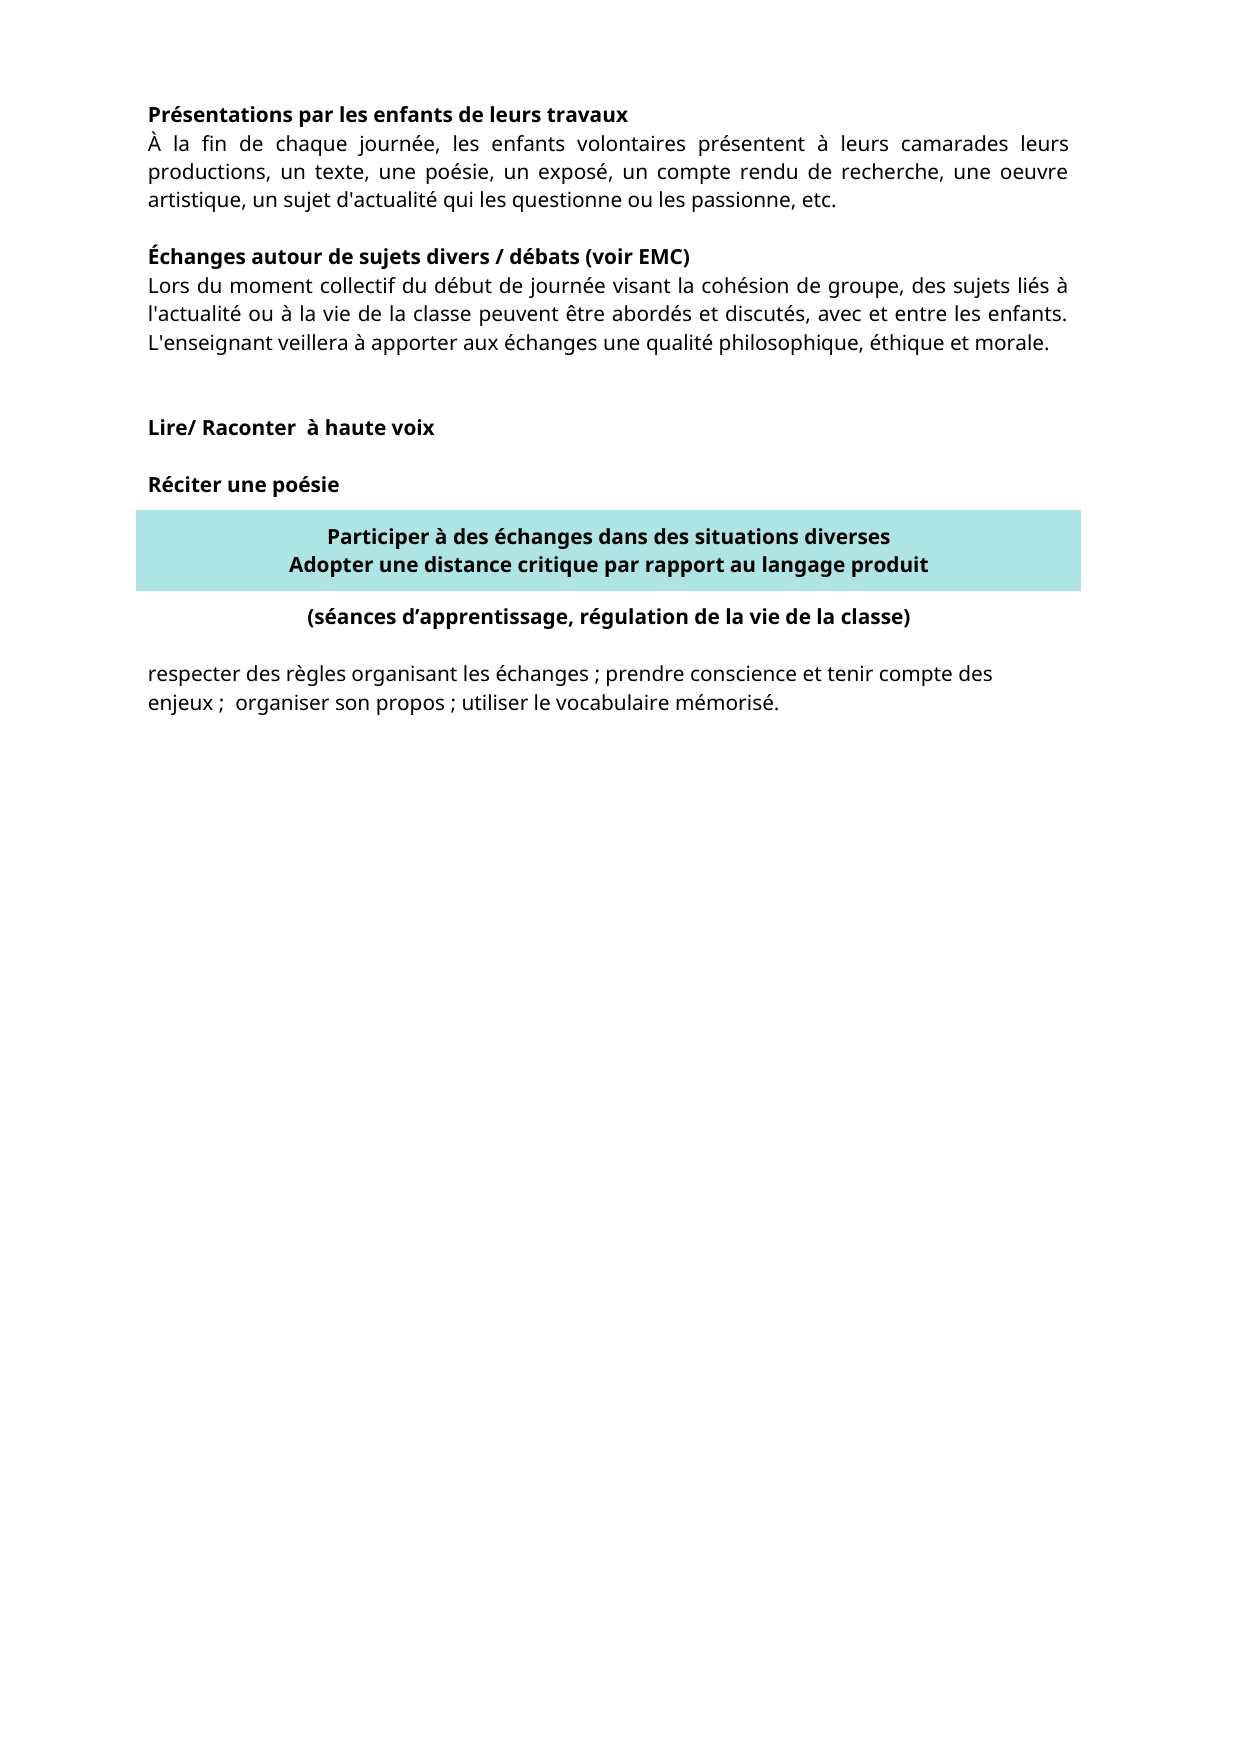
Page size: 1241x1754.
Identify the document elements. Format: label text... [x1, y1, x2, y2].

table_cell (séances d’apprentissage, régulation de la vie de la classe) respecter des règles organisant les échanges ; prendre conscience et tenir compte des enjeux ; organiser son propos ; utiliser le vocabulaire mémorisé. [136, 591, 1081, 728]
table_cell Présentations par les enfants de leurs travaux À la fin de chaque journée, les enfants volontaires présentent à leurs camarades leurs productions, un texte, une poésie, un exposé, un compte rendu de recherche, une oeuvre artistique, un sujet d'actualité qui les questionne ou les passionne, etc. Échanges autour de sujets divers / débats (voir EMC) Lors du moment collectif du début de journée visant la cohésion de groupe, des sujets liés à l'actualité ou à la vie de la classe peuvent être abordés et discutés, avec et entre les enfants. L'enseignant veillera à apporter aux échanges une qualité philosophique, éthique et morale. Lire/ Raconter à haute voix Réciter une poésie [136, 89, 1081, 510]
table_cell Participer à des échanges dans des situations diverses Adopter une distance critique par rapport au langage produit [136, 510, 1081, 591]
